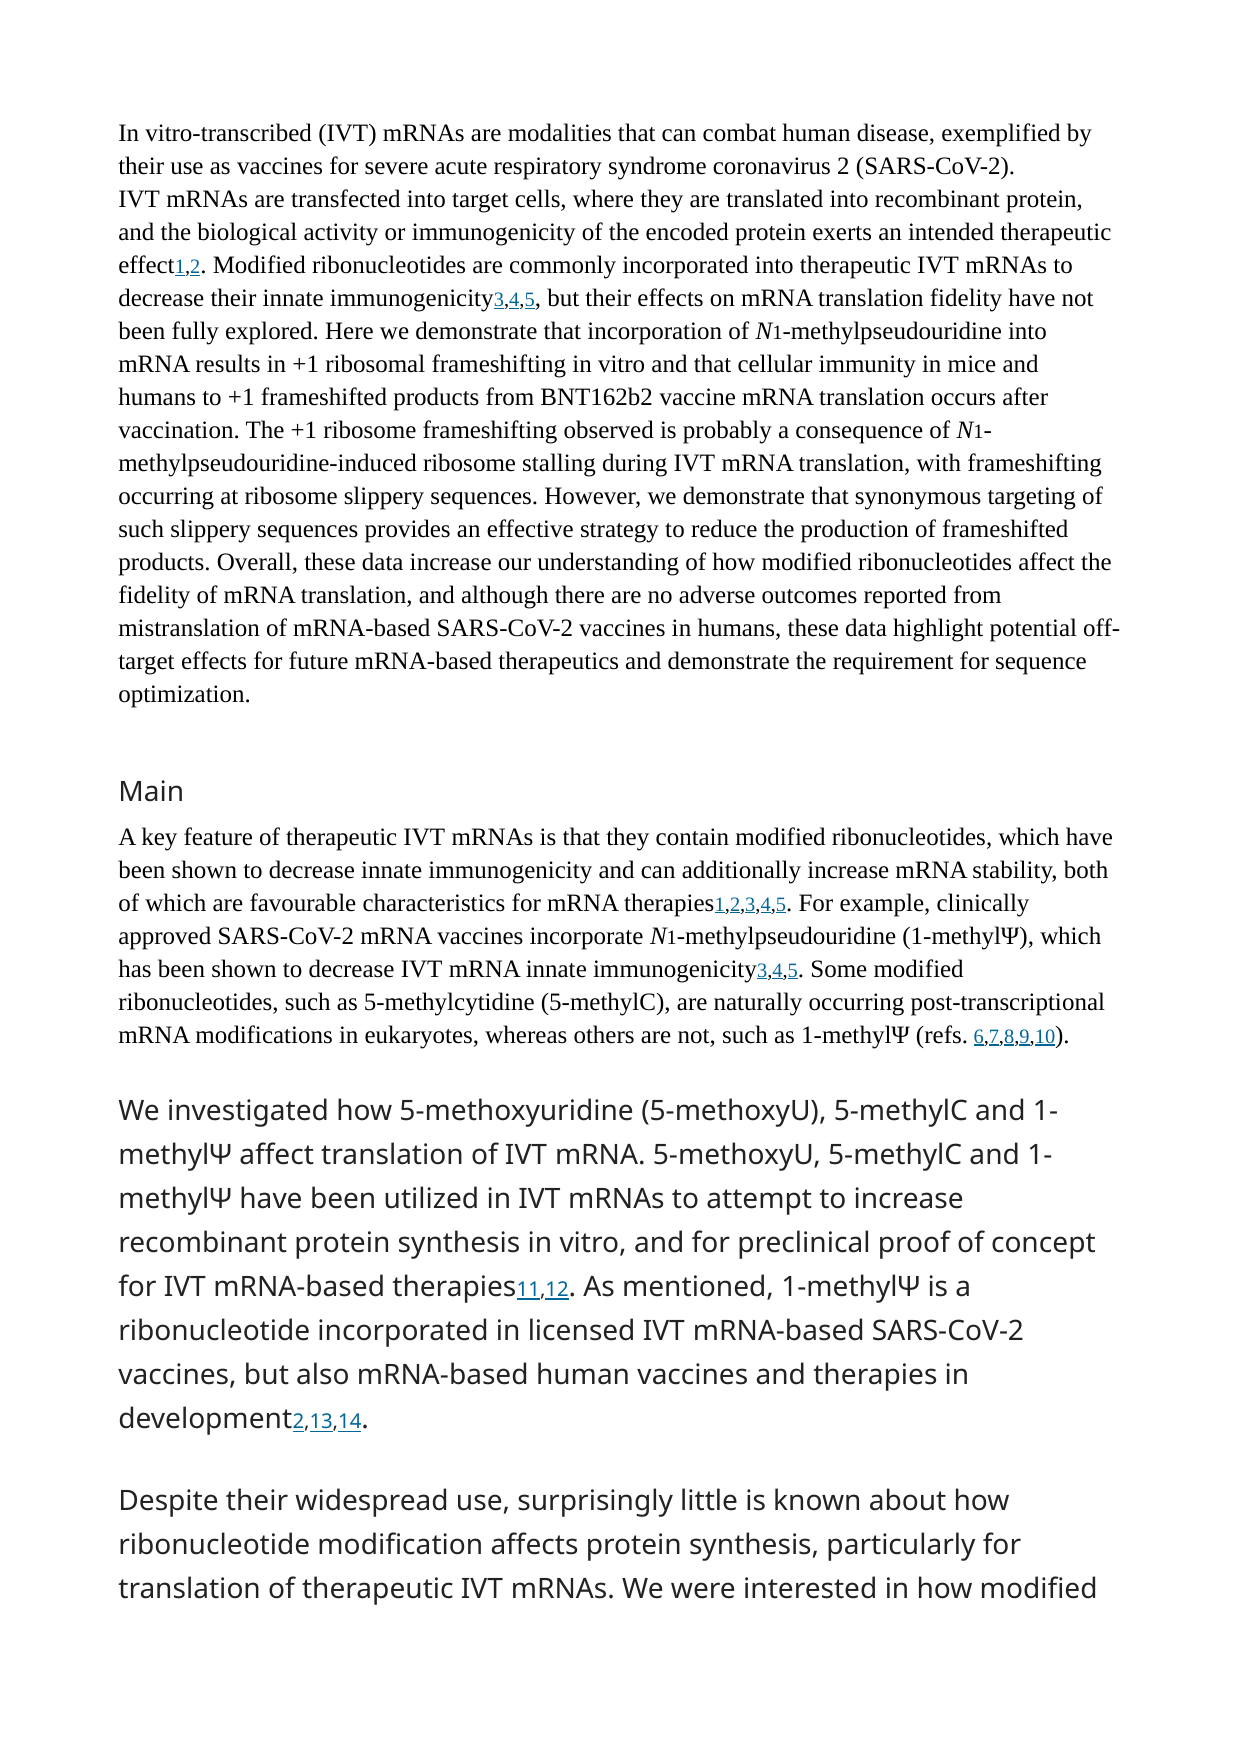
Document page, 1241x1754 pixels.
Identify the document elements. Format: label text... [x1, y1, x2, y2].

subtitle Main [118, 771, 1122, 809]
text Despite their widespread use, surprisingly little is known about how ribonucleotide modification affects protein synthesis, particularly for translation of therapeutic IVT mRNAs. We were interested in how modified [118, 1480, 1122, 1607]
text We investigated how 5-methoxyuridine (5-methoxyU), 5-methylC and 1-methylΨ affect translation of IVT mRNA. 5-methoxyU, 5-methylC and 1-methylΨ have been utilized in IVT mRNAs to attempt to increase recombinant protein synthesis in vitro, and for preclinical proof of concept for IVT mRNA-based therapies11,12. As mentioned, 1-methylΨ is a ribonucleotide incorporated in licensed IVT mRNA-based SARS-CoV-2 vaccines, but also mRNA-based human vaccines and therapies in development2,13,14. [118, 1090, 1122, 1437]
text A key feature of therapeutic IVT mRNAs is that they contain modified ribonucleotides, which have been shown to decrease innate immunogenicity and can additionally increase mRNA stability, both of which are favourable characteristics for mRNA therapies1,2,3,4,5. For example, clinically approved SARS-CoV-2 mRNA vaccines incorporate N1-methylpseudouridine (1-methylΨ), which has been shown to decrease IVT mRNA innate immunogenicity3,4,5. Some modified ribonucleotides, such as 5-methylcytidine (5-methylC), are naturally occurring post-transcriptional mRNA modifications in eukaryotes, whereas others are not, such as 1-methylΨ (refs. 6,7,8,9,10). [118, 822, 1122, 1048]
text In vitro-transcribed (IVT) mRNAs are modalities that can combat human disease, exemplified by their use as vaccines for severe acute respiratory syndrome coronavirus 2 (SARS-CoV-2). IVT mRNAs are transfected into target cells, where they are translated into recombinant protein, and the biological activity or immunogenicity of the encoded protein exerts an intended therapeutic effect1,2. Modified ribonucleotides are commonly incorporated into therapeutic IVT mRNAs to decrease their innate immunogenicity3,4,5, but their effects on mRNA translation fidelity have not been fully explored. Here we demonstrate that incorporation of N1-methylpseudouridine into mRNA results in +1 ribosomal frameshifting in vitro and that cellular immunity in mice and humans to +1 frameshifted products from BNT162b2 vaccine mRNA translation occurs after vaccination. The +1 ribosome frameshifting observed is probably a consequence of N1-methylpseudouridine-induced ribosome stalling during IVT mRNA translation, with frameshifting occurring at ribosome slippery sequences. However, we demonstrate that synonymous targeting of such slippery sequences provides an effective strategy to reduce the production of frameshifted products. Overall, these data increase our understanding of how modified ribonucleotides affect the fidelity of mRNA translation, and although there are no adverse outcomes reported from mistranslation of mRNA-based SARS-CoV-2 vaccines in humans, these data highlight potential off-target effects for future mRNA-based therapeutics and demonstrate the requirement for sequence optimization. [118, 118, 1122, 708]
